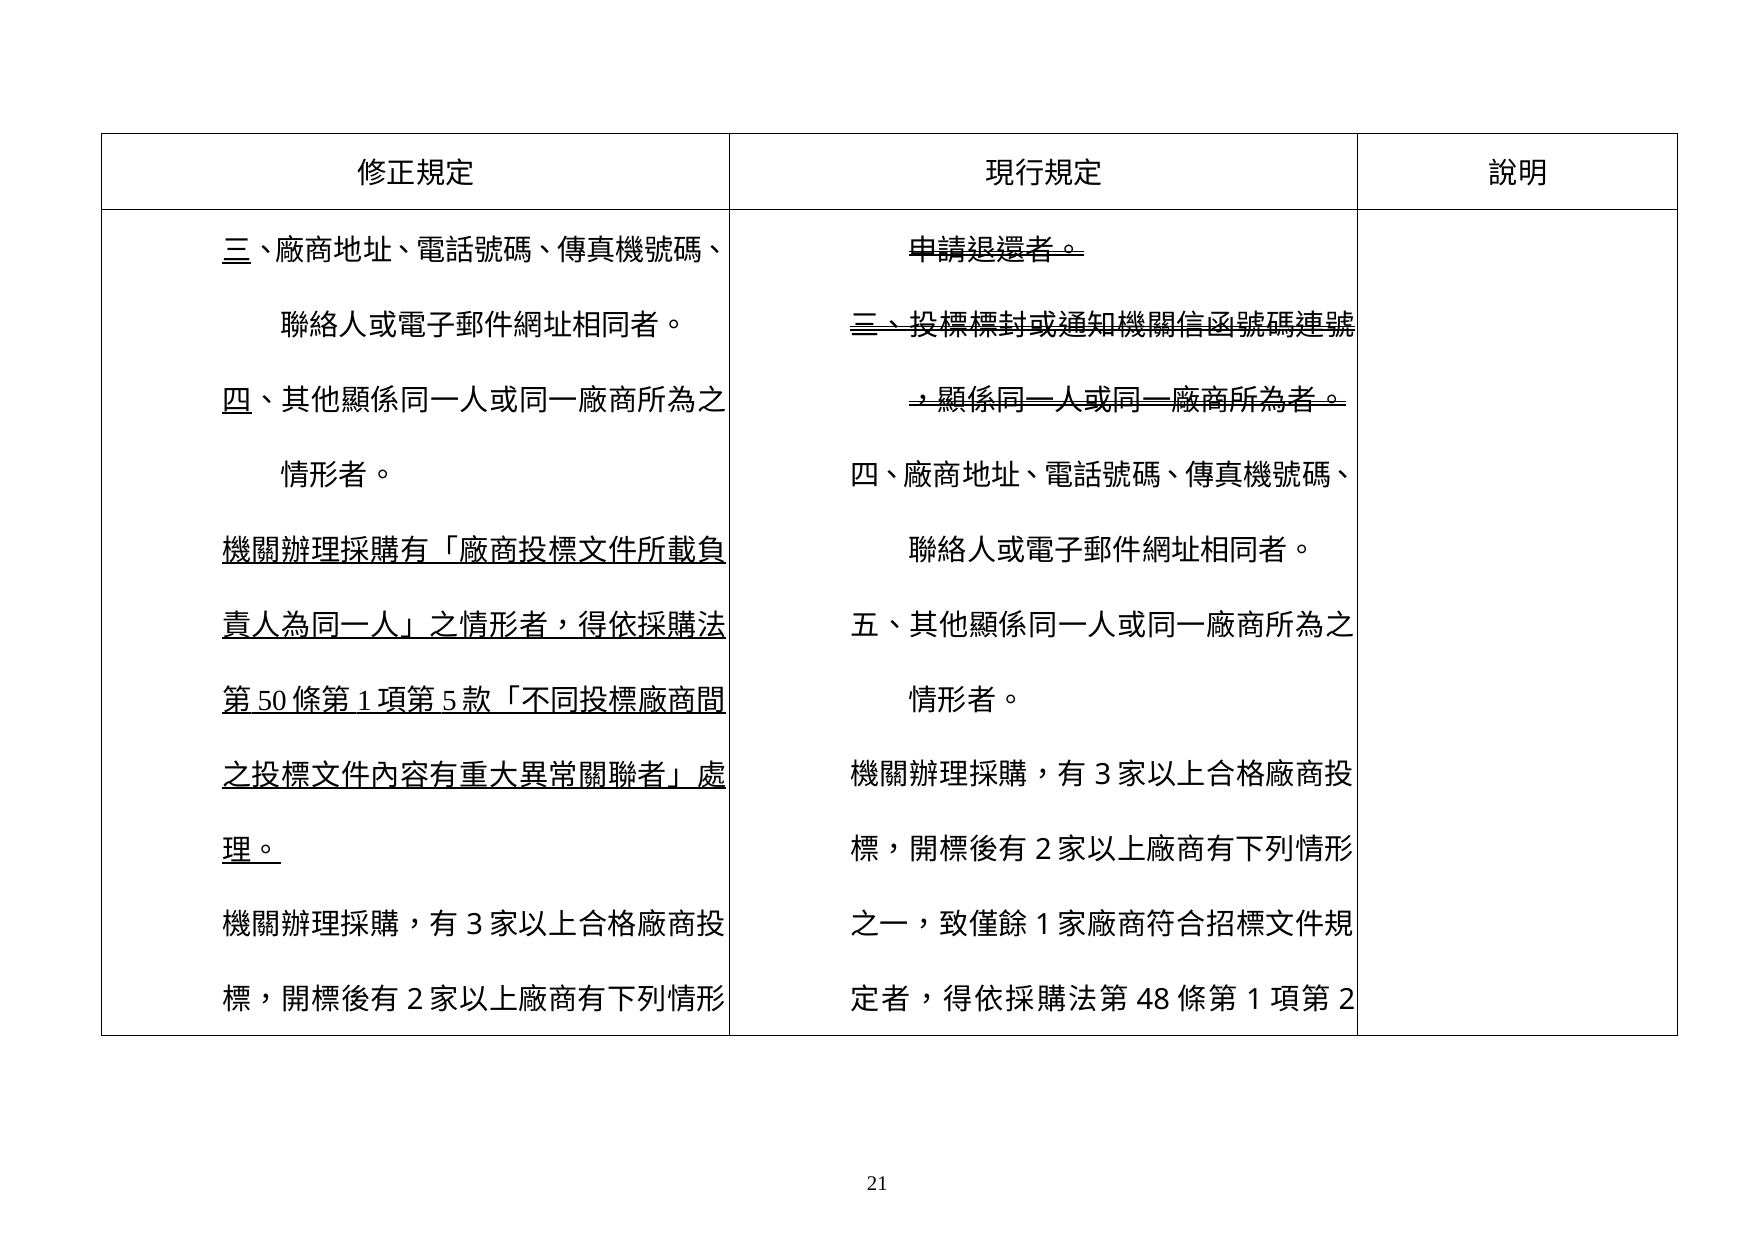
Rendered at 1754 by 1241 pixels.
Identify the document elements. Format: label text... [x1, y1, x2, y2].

table_cell 四十九、廠商於投標時聲明「本廠商之資格及投標標的之內容均符合本採購案招標公告及招標文件之規定」者，本機關於必要時得通知廠商限期提出相關文件供查驗，查驗結果如有不符，或係偽造或變造者，依採購法第50條規定辦理。 投標廠商之標價有下列情形之一為投標文件內容不符合招標文件之規定：(預算或底價未公告者免填) (1)高於公告之預算者。 (2)高於公告之底價者。 不同投標廠商參與投標，不得自同一電腦、資訊器材或同一網路位址（IP）電子領標或投標，如有自同一電腦、資訊器材或同一網址電子領標或投標情形，機關得依採購法第50條第1項第1款或第7款之規定及行為事實，判斷認定是否有各該款情形後處理。 不同投標廠商參與投標，不得由同一廠商之人員代表出席會議，如有由同一廠商之人員代表出席情形，機關得依採購法第50條第1項第1款或第7款之規定及行為事實，判斷認定是否有各該款情形後處理。 機關辦理採購有下列情形之一者，得依採購法第50條第1項第5款「不同投標廠商間之投標文件內容有重大異常關聯者」之規定及行為事實，判斷認定是否有該款情形後處理： 一、投標文件內容由同一人或同一廠商繕寫或備具者。 二、押標金由同一人或同一廠商繳納或申請退還者。 三、投標標封或通知機關信函號碼連號，顯係同一人或同一廠商所為者。 四、廠商地址、電話號碼、傳真機號碼、聯絡人或電子郵件網址相同者。 五、其他顯係同一人或同一廠商所為之情形者。 機關辦理採購，有3家以上合格廠商投標，開標後有2家以上廠商有下列情形之一，致僅餘1家廠商符合招標文件規定者，得依採購法第48條第1項第2款「發現有足以影響採購公正之違法或不當行為者」或第50條第1項第7款「其他影響採購公正之違反法令行為」之規定及行為事實，判斷認定是否有各該款情形後處理： 一、押標金未附或不符合規定。 二、投標文件為空白文件、無關文件或標封內空無一物。 三、資格、規格或價格文件未附或不符合規定。 四、標價高於公告之預算或公告之底價。 五、其他疑似刻意造成不合格標之情形。 [730, 210, 1357, 1035]
table_header 現行規定 [730, 134, 1357, 209]
table_header 修正規定 [102, 134, 729, 209]
table_cell [1358, 210, 1677, 1035]
table_cell 五十五、廠商於投標時聲明「本廠商之資格及投標標的之內容均符合本採購案招標公告及招標文件之規定」者，本機關於必要時得通知廠商限期提出相關文件供查驗，查驗結果如有不符，或係不實之文件者，依採購法第50條規定辦理。 投標廠商之標價有下列情形之一為投標文件內容不符合招標文件之規定：(底價未公告者免填) 高於公告之底價者。 不同投標廠商參與投標，不得自同一電腦、資訊器材或同一網路位址（IP）電子領標或投標，如有自同一電腦、資訊器材或同一網址電子領標或投標情形，機關得依採購法第50條第1項各款之規定及行為事實，判斷認定是否有各該款情形後處理。 不同投標廠商參與投標，不得由同一廠商之人員代表出席會議，如有由同一廠商之人員代表出席情形，機關得依採購法第50條第1項第1款或第7款之規定及行為事實，判斷認定是否有各該款情形後處理。 機關辦理採購有下列情形之一者，得依採購法第50條第1項第5款「不同投標廠商間之投標文件內容有重大異常關聯者」之規定及行為事實，判斷認定是否有該款情形後處理： 一、投標文件內容由同一人或同一廠商繕寫或備具者。 二、押標金由同一人或同一廠商繳納或申請退還者。 三、廠商地址、電話號碼、傳真機號碼、聯絡人或電子郵件網址相同者。 四、其他顯係同一人或同一廠商所為之情形者。 機關辦理採購有「廠商投標文件所載負責人為同一人」之情形者，得依採購法第50條第1項第5款「不同投標廠商間之投標文件內容有重大異常關聯者」處理。 機關辦理採購，有3家以上合格廠商投標，開標後有2家以上廠商有下列情形之一，致僅餘1家廠商符合招標文件規定者，得依採購法第48條第1項第2款「發現有足以影響採購公正之違法或不當行為者」或第50條第1項第7款「其他影響採購公正之違反法令行為」之規定及行為事實，判斷認定是否有各該款情形後處理： 一、押標金未附或不符合規定。 二、投標文件為空白文件、無關文件或標封內空無一物。 三、資格、規格或價格文件未附或不符合規定。 四、標價高於公告之預算或公告之底價。 五、其他疑似刻意造成不合格標之情形。 工程採購案件，其屬營造業法所定營繕工程者，投標之土木包工業須登記於工程所在地區之直轄市、縣(市)或營造業法第11條所定毗鄰之直轄市、縣(市)。如有違反，屬投標文件內容不符合招標文件之規定。 [102, 210, 729, 1035]
table_header 說明 [1358, 134, 1677, 209]
